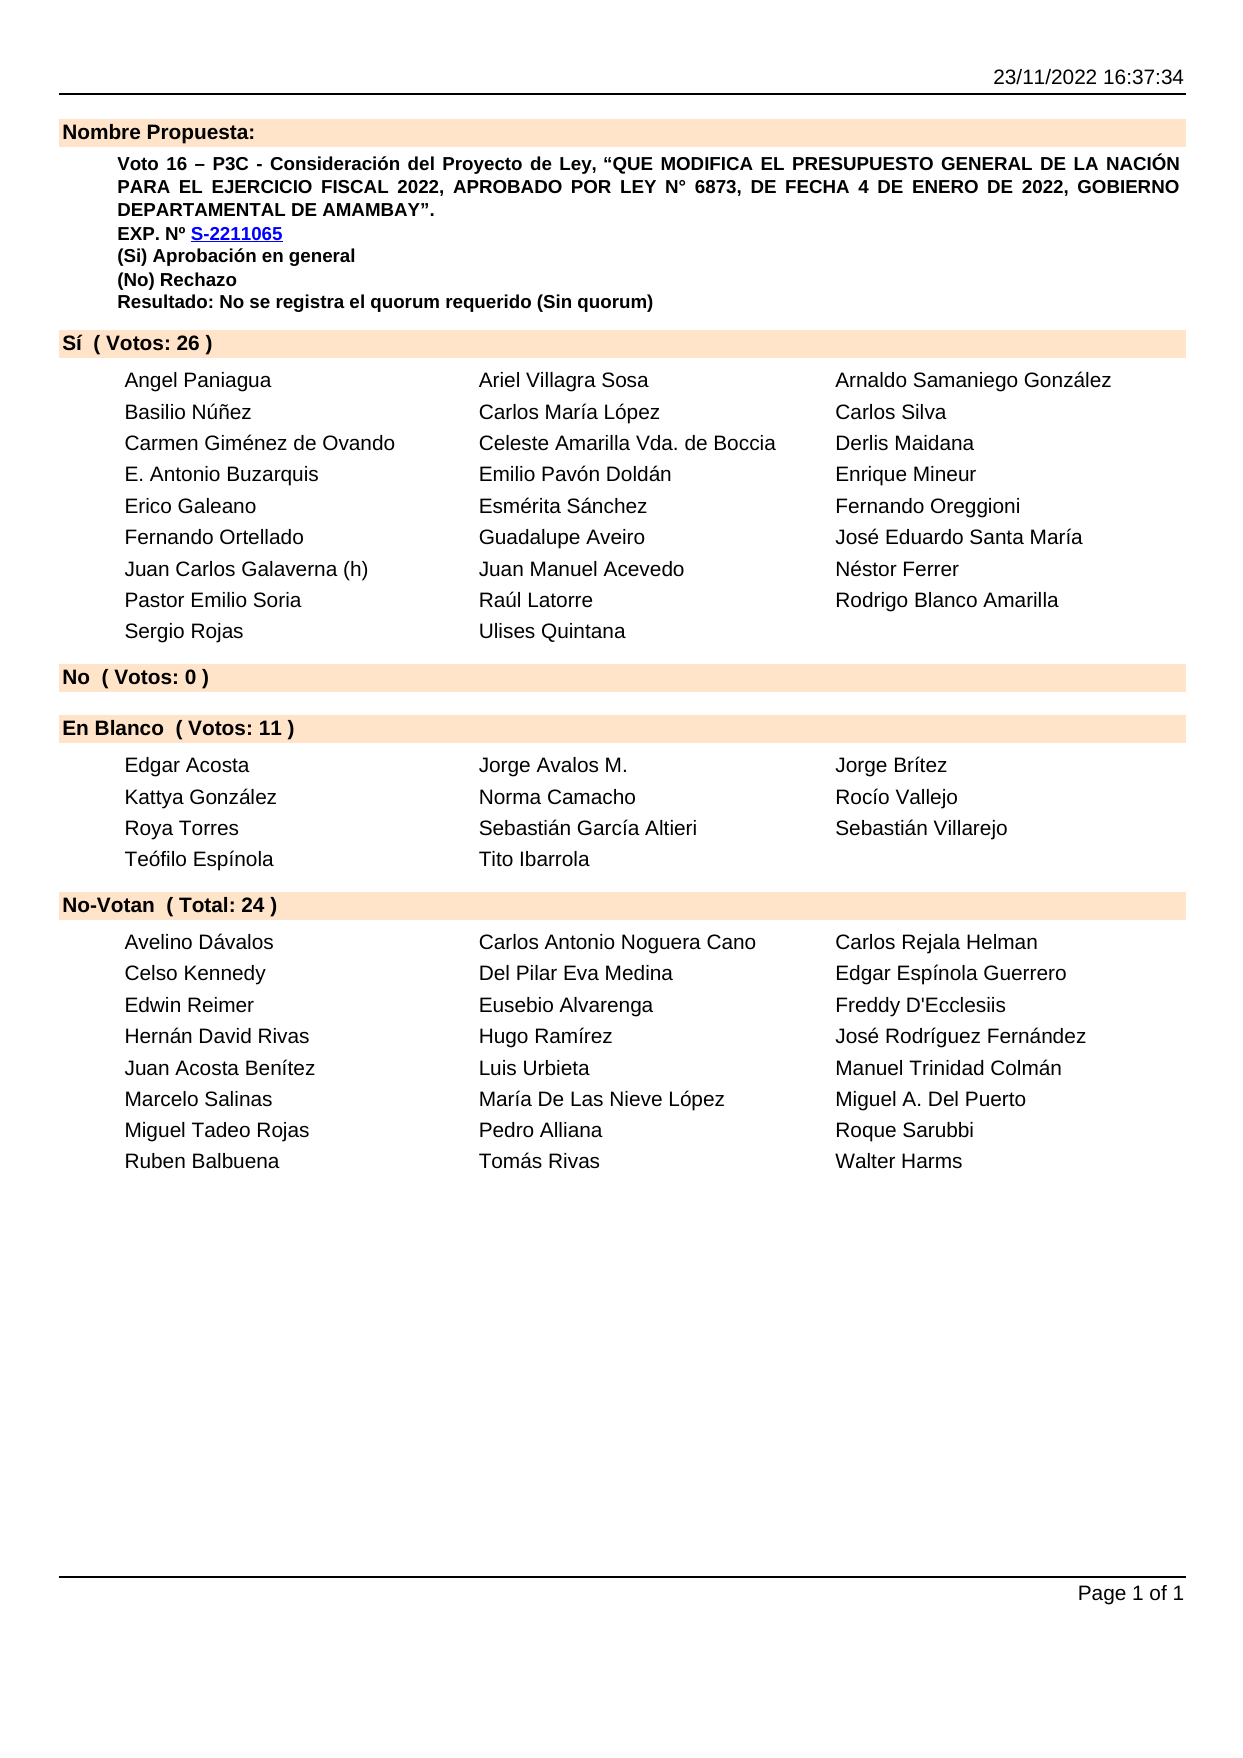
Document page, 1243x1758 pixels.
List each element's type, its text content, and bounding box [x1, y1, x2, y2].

table_cell [1172, 1177, 1186, 1576]
table_cell [59, 1117, 121, 1145]
table_cell [816, 493, 832, 521]
table_cell Nombre Propuesta: [59, 119, 1186, 147]
table_cell [461, 493, 475, 521]
table_cell [1172, 587, 1186, 615]
table_cell [59, 587, 121, 615]
table_cell [816, 367, 832, 396]
table_cell Tito Ibarrola [475, 846, 816, 874]
table_cell Emilio Pavón Doldán [475, 461, 816, 490]
table_cell Hugo Ramírez [475, 1023, 816, 1051]
table_cell [59, 920, 1186, 929]
table_cell En Blanco ( Votos: 11 ) [59, 715, 1186, 743]
table_cell [59, 399, 121, 427]
table_cell [59, 1148, 121, 1177]
table_cell [59, 313, 116, 330]
table_cell [461, 524, 475, 552]
table_cell [121, 646, 461, 663]
table_cell [475, 875, 816, 892]
table_cell [59, 555, 121, 584]
table_cell [59, 960, 121, 989]
table_cell [59, 148, 1186, 153]
table_cell [1172, 399, 1186, 427]
table_cell [1172, 1023, 1186, 1051]
table_cell [461, 646, 475, 663]
table_cell [816, 1023, 832, 1051]
table_cell [1172, 929, 1186, 957]
table_cell Guadalupe Aveiro [475, 524, 816, 552]
table_cell Freddy D'Ecclesiis [832, 991, 1172, 1020]
table_cell [475, 1177, 816, 1576]
table_cell Teófilo Espínola [121, 846, 461, 874]
table_cell [461, 815, 475, 843]
table_cell [461, 991, 475, 1020]
table_cell Kattya González [121, 783, 461, 812]
table_cell [816, 815, 832, 843]
table_cell Del Pilar Eva Medina [475, 960, 816, 989]
table_header Voto 16 – P3C - Consideración del Proyecto de Ley, “QUE MODIFICA EL PRESUPUESTO GENERAL DE LA NACIÓN PARA EL EJERCICIO FISCAL 2022, APROBADO POR LEY N° 6873, DE FECHA 4 DE ENERO DE 2022, GOBIERNO DEPARTAMENTAL DE AMAMBAY”. EXP. Nº S-2211065 (Si) Aprobación en general (No) Rechazo Resultado: No se registra el quorum requerido (Sin quorum) [116, 153, 1182, 313]
table_cell Walter Harms [832, 1148, 1172, 1177]
table_cell [832, 618, 1172, 646]
table_cell Arnaldo Samaniego González [832, 367, 1172, 396]
table_cell [116, 313, 1182, 330]
table_cell [816, 618, 832, 646]
table_cell No ( Votos: 0 ) [59, 664, 1186, 692]
table_cell [1172, 783, 1186, 812]
table_cell Ruben Balbuena [121, 1148, 461, 1177]
table_cell [1172, 1117, 1186, 1145]
table_cell Erico Galeano [121, 493, 461, 521]
table_cell [59, 929, 121, 957]
table_cell Sebastián García Altieri [475, 815, 816, 843]
table_cell [59, 1177, 121, 1576]
table_cell Sebastián Villarejo [832, 815, 1172, 843]
table_cell [816, 929, 832, 957]
table_header [1182, 153, 1187, 313]
table_header 23/11/2022 16:37:34 [651, 59, 1186, 93]
table_cell Angel Paniagua [121, 367, 461, 396]
table_cell [121, 875, 461, 892]
table_cell José Eduardo Santa María [832, 524, 1172, 552]
table_cell Jorge Brítez [832, 752, 1172, 781]
table_cell [461, 587, 475, 615]
table_cell María De Las Nieve López [475, 1086, 816, 1114]
table_cell [461, 367, 475, 396]
table_cell [461, 1177, 475, 1576]
table_cell Hernán David Rivas [121, 1023, 461, 1051]
table_cell [816, 875, 832, 892]
table_header Sí ( Votos: 26 ) [59, 330, 1186, 358]
table_cell [816, 960, 832, 989]
table_cell [1172, 752, 1186, 781]
table_cell [816, 846, 832, 874]
table_cell [832, 646, 1172, 663]
table_cell Avelino Dávalos [121, 929, 461, 957]
table_cell [461, 1054, 475, 1083]
table_cell [59, 991, 121, 1020]
table_cell [59, 783, 121, 812]
table_cell [816, 1054, 832, 1083]
table_cell Roya Torres [121, 815, 461, 843]
table_cell [59, 618, 121, 646]
table_cell [59, 1023, 121, 1051]
table_cell [816, 1177, 832, 1576]
table_cell Manuel Trinidad Colmán [832, 1054, 1172, 1083]
table_cell [59, 1580, 827, 1614]
table_cell [816, 1117, 832, 1145]
table_cell Raúl Latorre [475, 587, 816, 615]
table_cell [1172, 461, 1186, 490]
table_cell Fernando Ortellado [121, 524, 461, 552]
table_cell [1172, 1054, 1186, 1083]
table_cell [1172, 960, 1186, 989]
table_cell [832, 846, 1172, 874]
table_cell [461, 752, 475, 781]
table_cell No-Votan ( Total: 24 ) [59, 892, 1186, 920]
table_cell [816, 752, 832, 781]
table_cell Carmen Giménez de Ovando [121, 430, 461, 458]
table_cell [1172, 367, 1186, 396]
table_cell Juan Manuel Acevedo [475, 555, 816, 584]
table_cell [1172, 1086, 1186, 1114]
table_cell [461, 875, 475, 892]
table_cell [59, 815, 121, 843]
table_cell Enrique Mineur [832, 461, 1172, 490]
table_cell Fernando Oreggioni [832, 493, 1172, 521]
table_cell [59, 744, 1186, 752]
table_cell [816, 555, 832, 584]
table_cell José Rodríguez Fernández [832, 1023, 1172, 1051]
table_cell [816, 646, 832, 663]
table_cell [59, 493, 121, 521]
table_cell [59, 692, 1186, 715]
table_cell [461, 461, 475, 490]
table_cell [121, 1177, 461, 1576]
table_cell [1172, 815, 1186, 843]
table_cell [816, 430, 832, 458]
table_cell [461, 929, 475, 957]
table_cell [816, 524, 832, 552]
table_cell [461, 1148, 475, 1177]
table_cell Sergio Rojas [121, 618, 461, 646]
table_cell [832, 875, 1172, 892]
table_cell [59, 461, 121, 490]
table_cell Rodrigo Blanco Amarilla [832, 587, 1172, 615]
table_cell [1172, 524, 1186, 552]
table_cell [816, 1086, 832, 1114]
table_cell [475, 646, 816, 663]
table_cell [461, 1086, 475, 1114]
table_cell [816, 461, 832, 490]
table_cell [816, 1148, 832, 1177]
table_cell Carlos Silva [832, 399, 1172, 427]
table_cell Eusebio Alvarenga [475, 991, 816, 1020]
table_cell [461, 1117, 475, 1145]
table_cell Esmérita Sánchez [475, 493, 816, 521]
table_cell [1172, 991, 1186, 1020]
table_cell [461, 399, 475, 427]
table_cell [59, 875, 121, 892]
table_cell [1172, 555, 1186, 584]
table_cell [461, 618, 475, 646]
table_cell [59, 752, 121, 781]
table_cell Miguel A. Del Puerto [832, 1086, 1172, 1114]
table_cell [59, 646, 121, 663]
table_cell [59, 1086, 121, 1114]
table_cell [1172, 875, 1186, 892]
table_cell Miguel Tadeo Rojas [121, 1117, 461, 1145]
table_cell [59, 846, 121, 874]
table_cell [1172, 430, 1186, 458]
table_cell [816, 587, 832, 615]
table_cell Marcelo Salinas [121, 1086, 461, 1114]
table_cell [59, 98, 1186, 119]
table_cell Pastor Emilio Soria [121, 587, 461, 615]
table_cell [461, 1023, 475, 1051]
table_cell Luis Urbieta [475, 1054, 816, 1083]
table_cell [1172, 618, 1186, 646]
table_cell Juan Acosta Benítez [121, 1054, 461, 1083]
table_cell [59, 1054, 121, 1083]
table_cell Edgar Espínola Guerrero [832, 960, 1172, 989]
table_cell [461, 960, 475, 989]
table_cell Norma Camacho [475, 783, 816, 812]
table_cell Carlos Rejala Helman [832, 929, 1172, 957]
table_cell [816, 399, 832, 427]
table_cell Tomás Rivas [475, 1148, 816, 1177]
table_cell [461, 430, 475, 458]
table_header [59, 153, 116, 313]
table_cell [1172, 1148, 1186, 1177]
table_cell E. Antonio Buzarquis [121, 461, 461, 490]
table_cell [461, 783, 475, 812]
table_cell [1172, 646, 1186, 663]
table_cell Ulises Quintana [475, 618, 816, 646]
table_cell [461, 555, 475, 584]
table_cell Derlis Maidana [832, 430, 1172, 458]
table_cell Roque Sarubbi [832, 1117, 1172, 1145]
table_cell Page 1 of 1 [828, 1580, 1186, 1614]
table_cell [816, 783, 832, 812]
table_cell [816, 991, 832, 1020]
table_cell [832, 1177, 1172, 1576]
table_cell Néstor Ferrer [832, 555, 1172, 584]
table_cell Jorge Avalos M. [475, 752, 816, 781]
table_cell [1172, 846, 1186, 874]
table_cell [1182, 313, 1187, 330]
table_cell [59, 524, 121, 552]
table_cell Basilio Núñez [121, 399, 461, 427]
table_cell Edgar Acosta [121, 752, 461, 781]
table_cell Ariel Villagra Sosa [475, 367, 816, 396]
table_cell Carlos Antonio Noguera Cano [475, 929, 816, 957]
table_cell [461, 846, 475, 874]
table_cell Celeste Amarilla Vda. de Boccia [475, 430, 816, 458]
table_cell Celso Kennedy [121, 960, 461, 989]
table_cell [59, 430, 121, 458]
table_cell Juan Carlos Galaverna (h) [121, 555, 461, 584]
table_cell Pedro Alliana [475, 1117, 816, 1145]
table_cell [59, 359, 1186, 367]
table_cell [1172, 493, 1186, 521]
table_cell Rocío Vallejo [832, 783, 1172, 812]
table_header [59, 59, 651, 93]
table_cell Edwin Reimer [121, 991, 461, 1020]
table_cell Carlos María López [475, 399, 816, 427]
table_cell [59, 367, 121, 396]
